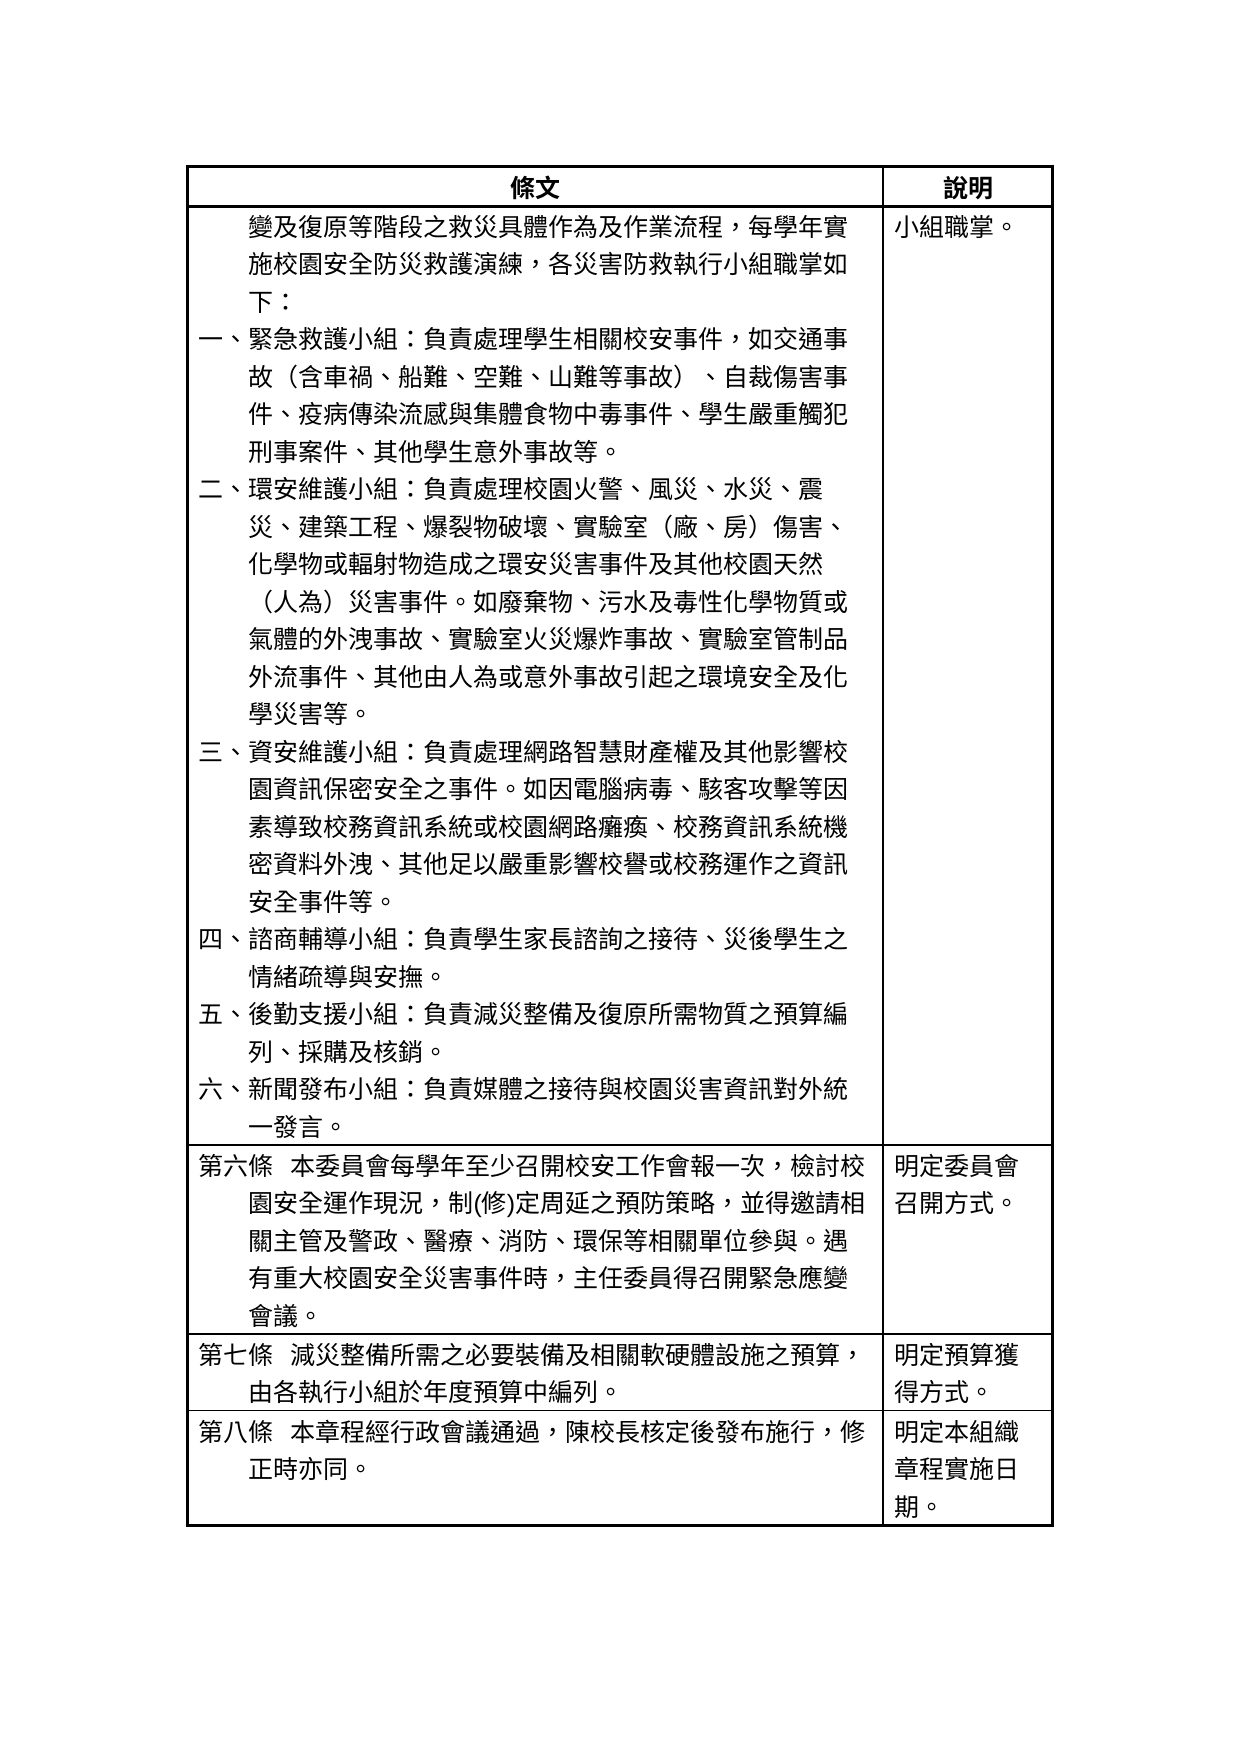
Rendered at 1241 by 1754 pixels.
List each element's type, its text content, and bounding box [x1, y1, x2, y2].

table_header 說明 [884, 168, 1051, 205]
table_cell 明定本組織章程實施日期。 [884, 1411, 1051, 1524]
table_header 條文 [189, 168, 882, 205]
table_cell 第八條 本章程經行政會議通過，陳校長核定後發布施行，修正時亦同。 [189, 1411, 882, 1524]
table_cell 變及復原等階段之救災具體作為及作業流程，每學年實施校園安全防災救護演練，各災害防救執行小組職掌如下： 一、緊急救護小組：負責處理學生相關校安事件，如交通事故（含車禍、船難、空難、山難等事故）、自裁傷害事件、疫病傳染流感與集體食物中毒事件、學生嚴重觸犯刑事案件、其他學生意外事故等。 二、環安維護小組：負責處理校園火警、風災、水災、震災、建築工程、爆裂物破壞、實驗室（廠、房）傷害、化學物或輻射物造成之環安災害事件及其他校園天然（人為）災害事件。如廢棄物、污水及毒性化學物質或氣體的外洩事故、實驗室火災爆炸事故、實驗室管制品外流事件、其他由人為或意外事故引起之環境安全及化學災害等。 三、資安維護小組：負責處理網路智慧財產權及其他影響校園資訊保密安全之事件。如因電腦病毒、駭客攻擊等因素導致校務資訊系統或校園網路癱瘓、校務資訊系統機密資料外洩、其他足以嚴重影響校譽或校務運作之資訊安全事件等。 四、諮商輔導小組：負責學生家長諮詢之接待、災後學生之情緒疏導與安撫。 五、後勤支援小組：負責減災整備及復原所需物質之預算編列、採購及核銷。 六、新聞發布小組：負責媒體之接待與校園災害資訊對外統一發言。 [189, 208, 882, 1144]
table_cell 明定預算獲得方式。 [884, 1335, 1051, 1410]
table_cell 第七條 減災整備所需之必要裝備及相關軟硬體設施之預算，由各執行小組於年度預算中編列。 [189, 1335, 882, 1410]
table_cell 第六條 本委員會每學年至少召開校安工作會報一次，檢討校園安全運作現況，制(修)定周延之預防策略，並得邀請相關主管及警政、醫療、消防、環保等相關單位參與。遇有重大校園安全災害事件時，主任委員得召開緊急應變會議。 [189, 1146, 882, 1333]
table_cell 明定委員會召開方式。 [884, 1146, 1051, 1333]
table_cell 小組職掌。 [884, 208, 1051, 1144]
